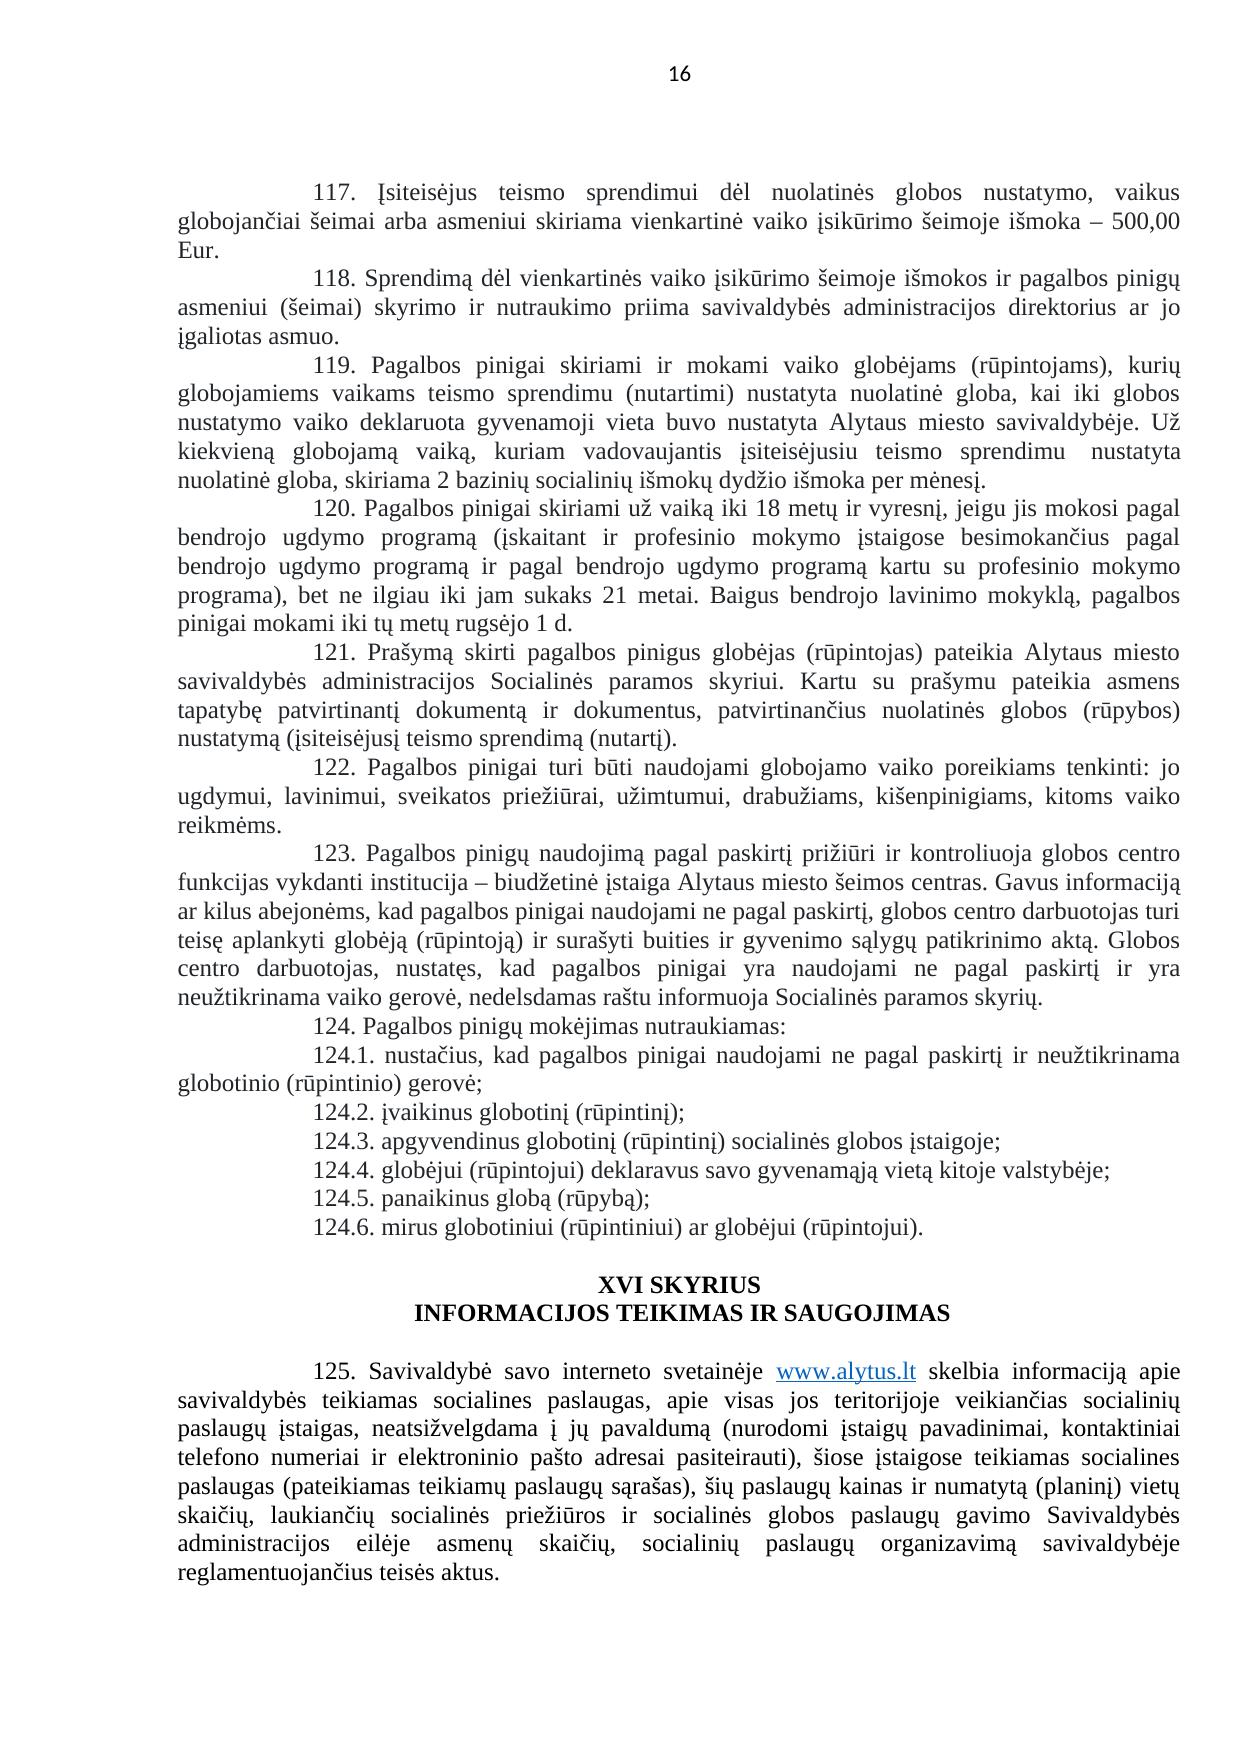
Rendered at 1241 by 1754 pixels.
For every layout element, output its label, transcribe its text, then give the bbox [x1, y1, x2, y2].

text 124.1. nustačius, kad pagalbos pinigai naudojami ne pagal paskirtį ir neužtikrinama globotinio (rūpintinio) gerovė; [177, 1040, 1181, 1097]
text 119. Pagalbos pinigai skiriami ir mokami vaiko globėjams (rūpintojams), kurių globojamiems vaikams teismo sprendimu (nutartimi) nustatyta nuolatinė globa, kai iki globos nustatymo vaiko deklaruota gyvenamoji vieta buvo nustatyta Alytaus miesto savivaldybėje. Už kiekvieną globojamą vaiką, kuriam vadovaujantis įsiteisėjusiu teismo sprendimu nustatyta nuolatinė globa, skiriama 2 bazinių socialinių išmokų dydžio išmoka per mėnesį. [177, 350, 1181, 493]
text INFORMACIJOS TEIKIMAS IR SAUGOJIMAS [177, 1298, 1181, 1327]
text 124.4. globėjui (rūpintojui) deklaravus savo gyvenamąją vietą kitoje valstybėje; [177, 1155, 1181, 1183]
text 117. Įsiteisėjus teismo sprendimui dėl nuolatinės globos nustatymo, vaikus globojančiai šeimai arba asmeniui skiriama vienkartinė vaiko įsikūrimo šeimoje išmoka – 500,00 Eur. [177, 177, 1181, 263]
text 125. Savivaldybė savo interneto svetainėje www.alytus.lt skelbia informaciją apie savivaldybės teikiamas socialines paslaugas, apie visas jos teritorijoje veikiančias socialinių paslaugų įstaigas, neatsižvelgdama į jų pavaldumą (nurodomi įstaigų pavadinimai, kontaktiniai telefono numeriai ir elektroninio pašto adresai pasiteirauti), šiose įstaigose teikiamas socialines paslaugas (pateikiamas teikiamų paslaugų sąrašas), šių paslaugų kainas ir numatytą (planinį) vietų skaičių, laukiančių socialinės priežiūros ir socialinės globos paslaugų gavimo Savivaldybės administracijos eilėje asmenų skaičių, socialinių paslaugų organizavimą savivaldybėje reglamentuojančius teisės aktus. [177, 1356, 1181, 1586]
text 118. Sprendimą dėl vienkartinės vaiko įsikūrimo šeimoje išmokos ir pagalbos pinigų asmeniui (šeimai) skyrimo ir nutraukimo priima savivaldybės administracijos direktorius ar jo įgaliotas asmuo. [177, 263, 1181, 350]
text 124.3. apgyvendinus globotinį (rūpintinį) socialinės globos įstaigoje; [177, 1126, 1181, 1155]
text 124.6. mirus globotiniui (rūpintiniui) ar globėjui (rūpintojui). [177, 1212, 1181, 1241]
text 124.5. panaikinus globą (rūpybą); [177, 1183, 1181, 1212]
text 124.2. įvaikinus globotinį (rūpintinį); [177, 1097, 1181, 1126]
text 124. Pagalbos pinigų mokėjimas nutraukiamas: [177, 1011, 1181, 1040]
text 122. Pagalbos pinigai turi būti naudojami globojamo vaiko poreikiams tenkinti: jo ugdymui, lavinimui, sveikatos priežiūrai, užimtumui, drabužiams, kišenpinigiams, kitoms vaiko reikmėms. [177, 752, 1181, 838]
text 120. Pagalbos pinigai skiriami už vaiką iki 18 metų ir vyresnį, jeigu jis mokosi pagal bendrojo ugdymo programą (įskaitant ir profesinio mokymo įstaigose besimokančius pagal bendrojo ugdymo programą ir pagal bendrojo ugdymo programą kartu su profesinio mokymo programa), bet ne ilgiau iki jam sukaks 21 metai. Baigus bendrojo lavinimo mokyklą, pagalbos pinigai mokami iki tų metų rugsėjo 1 d. [177, 493, 1181, 637]
text XVI SKYRIUS [177, 1270, 1181, 1298]
text 121. Prašymą skirti pagalbos pinigus globėjas (rūpintojas) pateikia Alytaus miesto savivaldybės administracijos Socialinės paramos skyriui. Kartu su prašymu pateikia asmens tapatybę patvirtinantį dokumentą ir dokumentus, patvirtinančius nuolatinės globos (rūpybos) nustatymą (įsiteisėjusį teismo sprendimą (nutartį). [177, 637, 1181, 752]
text 123. Pagalbos pinigų naudojimą pagal paskirtį prižiūri ir kontroliuoja globos centro funkcijas vykdanti institucija – biudžetinė įstaiga Alytaus miesto šeimos centras. Gavus informaciją ar kilus abejonėms, kad pagalbos pinigai naudojami ne pagal paskirtį, globos centro darbuotojas turi teisę aplankyti globėją (rūpintoją) ir surašyti buities ir gyvenimo sąlygų patikrinimo aktą. Globos centro darbuotojas, nustatęs, kad pagalbos pinigai yra naudojami ne pagal paskirtį ir yra neužtikrinama vaiko gerovė, nedelsdamas raštu informuoja Socialinės paramos skyrių. [177, 838, 1181, 1011]
